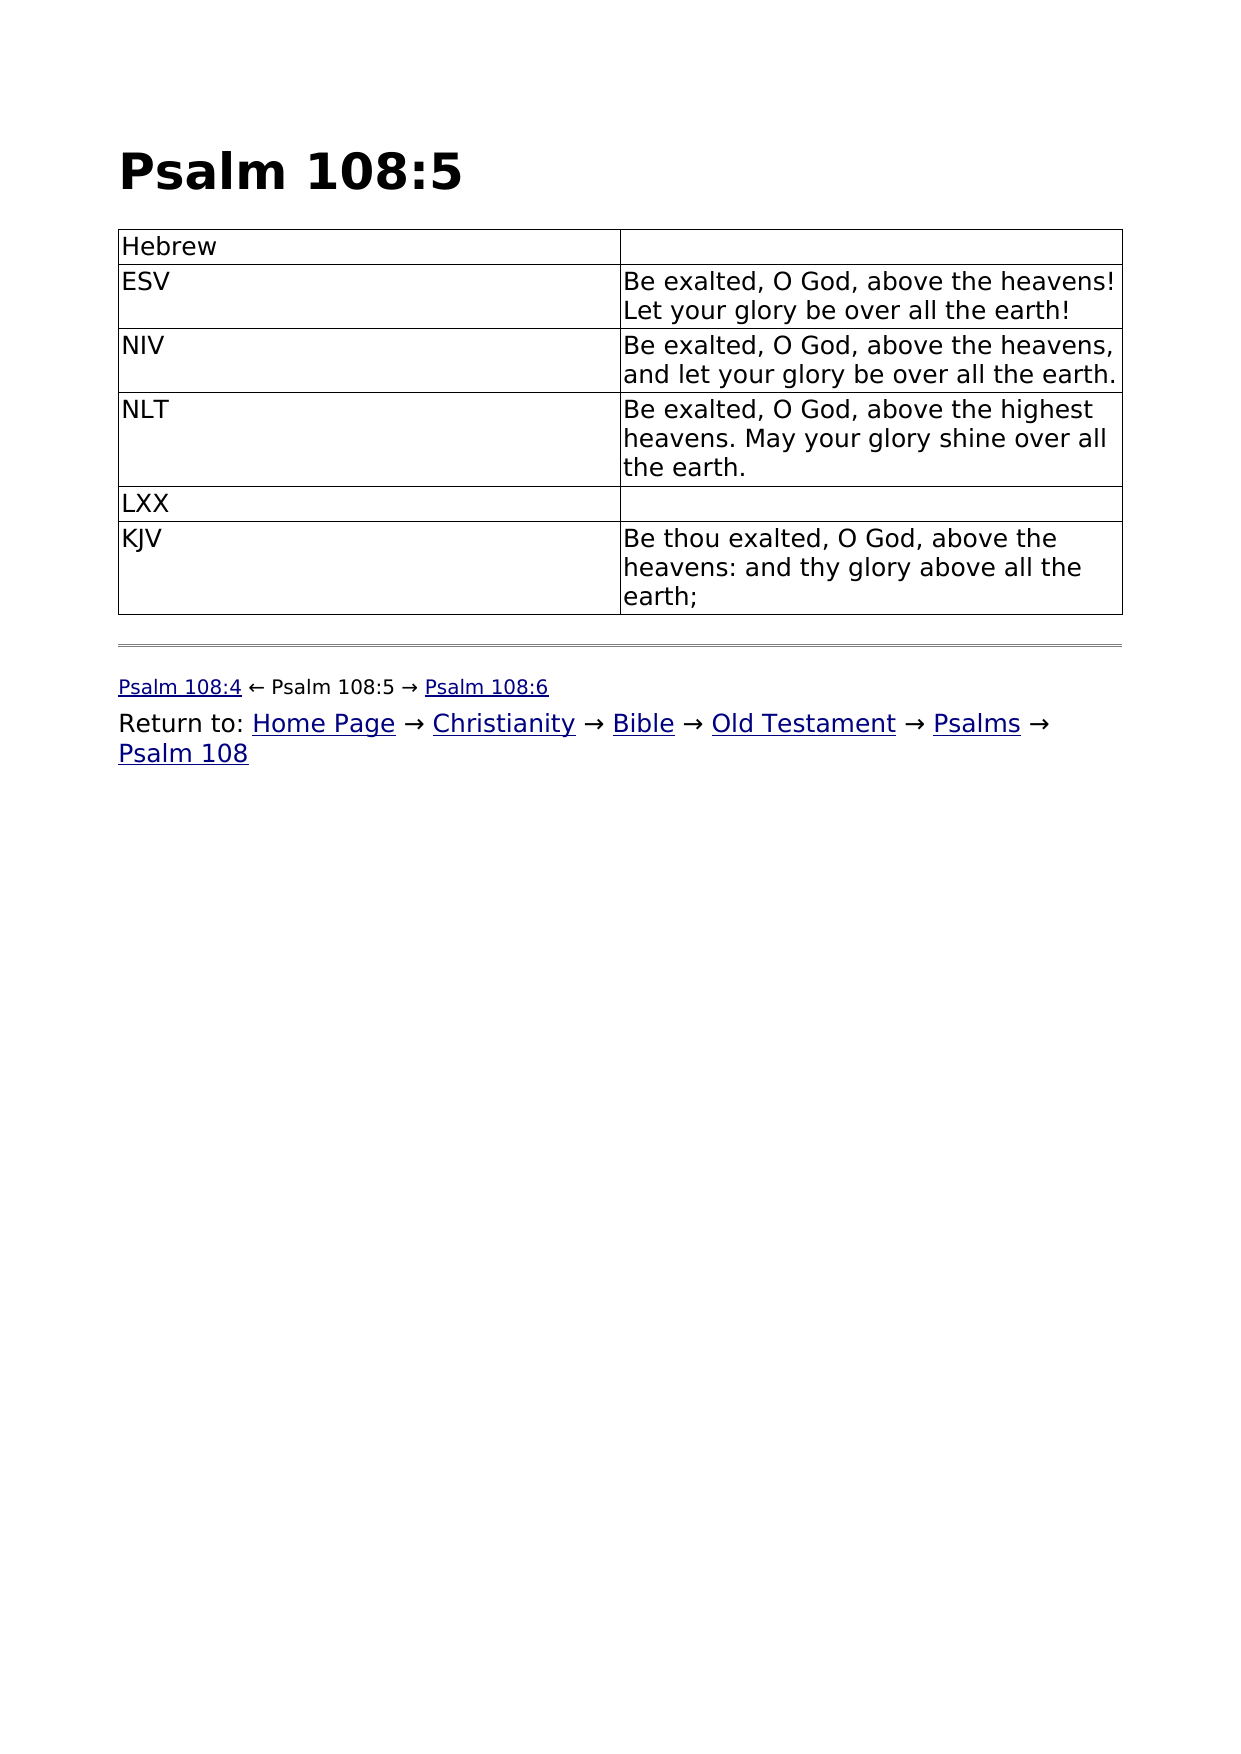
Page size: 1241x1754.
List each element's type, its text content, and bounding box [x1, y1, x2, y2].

table_header [621, 230, 1122, 264]
table_header Hebrew [119, 230, 620, 264]
text Psalm 108:4 ← Psalm 108:5 → Psalm 108:6 [118, 676, 1122, 709]
table_cell LXX [119, 487, 620, 521]
subtitle Psalm 108:5 [118, 143, 1122, 201]
table_cell NLT [119, 393, 620, 486]
table_cell NIV [119, 329, 620, 392]
table_cell Be exalted, O God, above the heavens, and let your glory be over all the earth. [621, 329, 1122, 392]
table_cell ESV [119, 265, 620, 328]
table_cell Be exalted, O God, above the heavens! Let your glory be over all the earth! [621, 265, 1122, 328]
text Return to: Home Page → Christianity → Bible → Old Testament → Psalms → Psalm 108 [118, 709, 1122, 768]
table_cell [621, 487, 1122, 521]
table_cell Be exalted, O God, above the highest heavens. May your glory shine over all the earth. [621, 393, 1122, 486]
table_cell KJV [119, 522, 620, 614]
table_cell Be thou exalted, O God, above the heavens: and thy glory above all the earth; [621, 522, 1122, 614]
